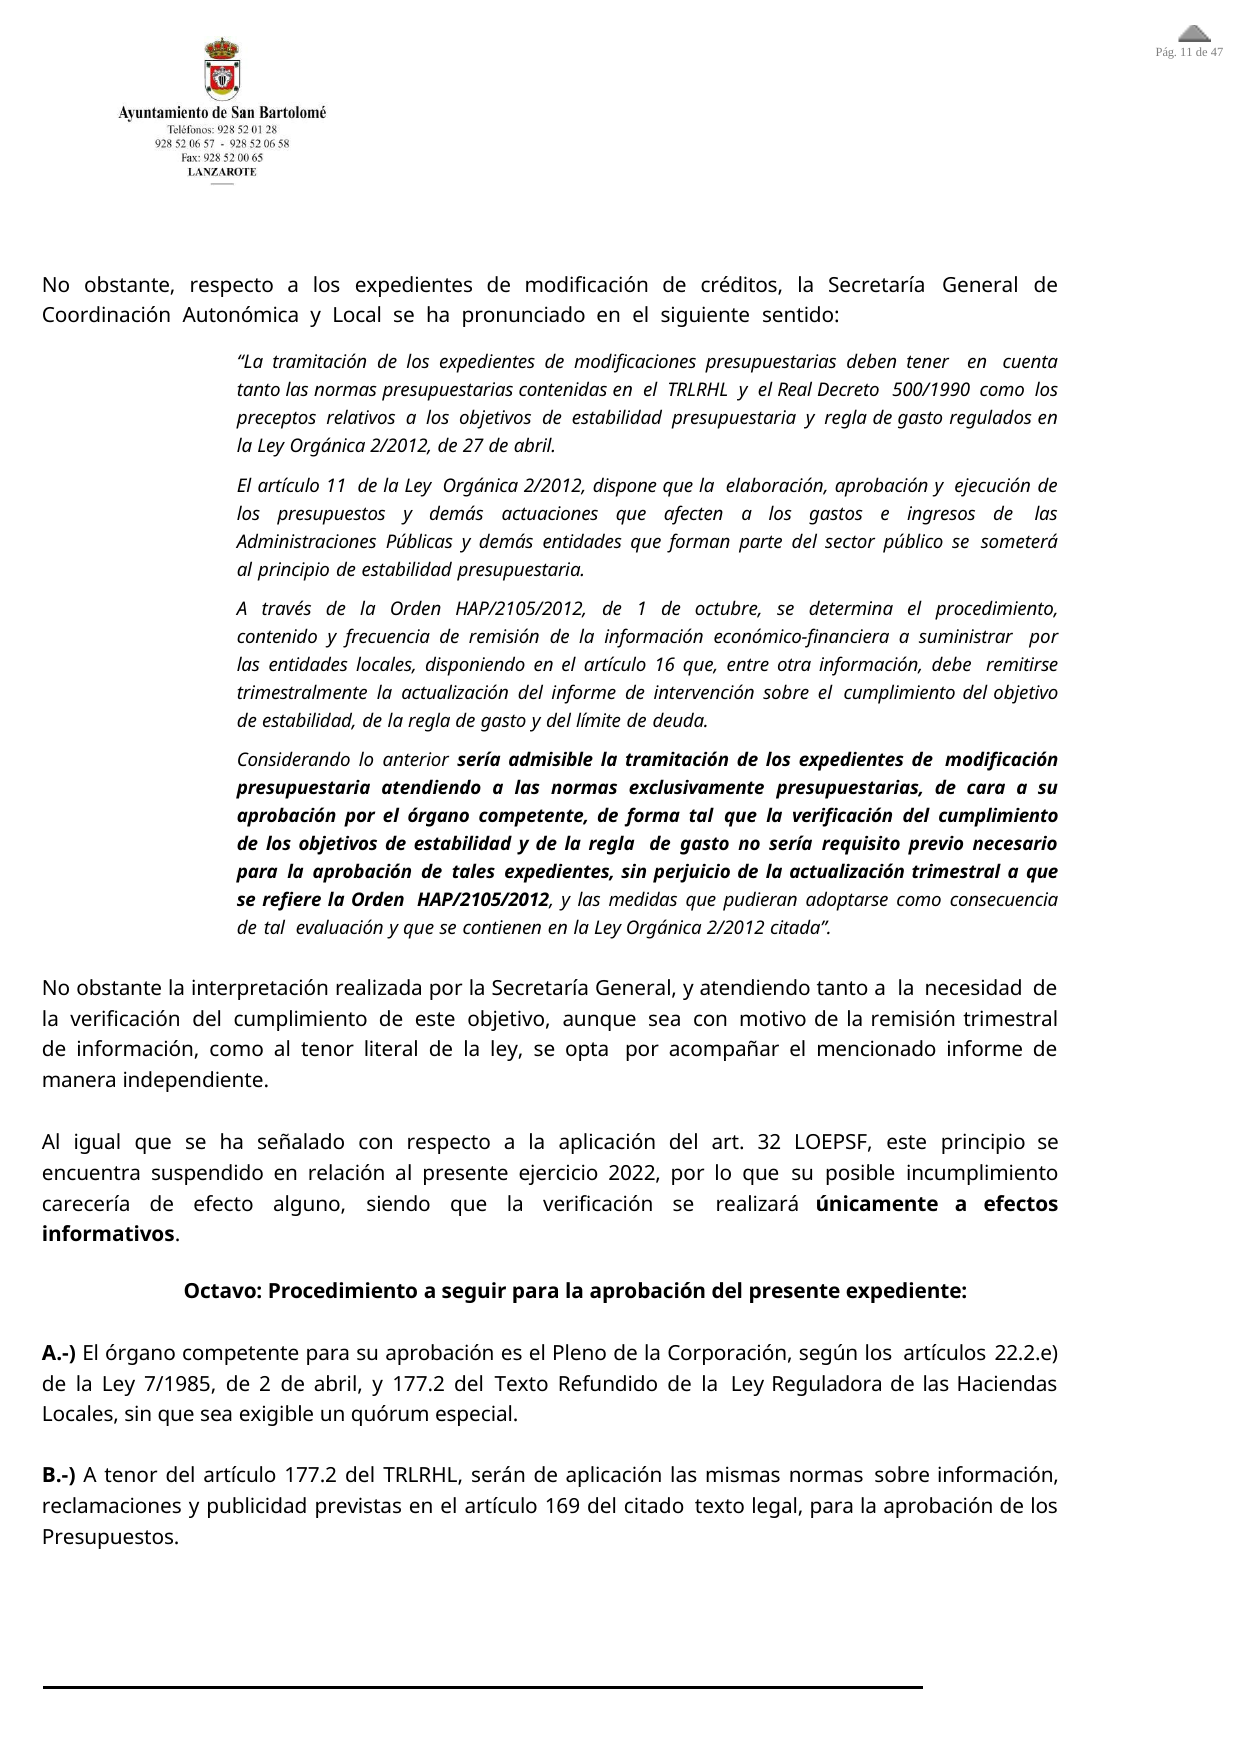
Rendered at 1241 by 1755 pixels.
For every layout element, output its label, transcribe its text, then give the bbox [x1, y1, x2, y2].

text B.-) A tenor del artículo 177.2 del TRLRHL, serán de aplicación las mismas normas sobre información, reclamaciones y publicidad previstas en el artículo 169 del citado texto legal, para la aprobación de los Presupuestos. [42, 1461, 1059, 1551]
text A.-) El órgano competente para su aprobación es el Pleno de la Corporación, según los artículos 22.2.e) de la Ley 7/1985, de 2 de abril, y 177.2 del Texto Refundido de la Ley Reguladora de las Haciendas Locales, sin que sea exigible un quórum especial. [42, 1338, 1058, 1428]
text Considerando lo anterior sería admisible la tramitación de los expedientes de modificación presupuestaria atendiendo a las normas exclusivamente presupuestarias, de cara a su aprobación por el órgano competente, de forma tal que la verificación del cumplimiento de los objetivos de estabilidad y de la regla de gasto no sería requisito previo necesario para la aprobación de tales expedientes, sin perjuicio de la actualización trimestral a que se refiere la Orden HAP/2105/2012, y las medidas que pudieran adoptarse como consecuencia de tal evaluación y que se contienen en la Ley Orgánica 2/2012 citada”. [237, 746, 1059, 940]
text Al igual que se ha señalado con respecto a la aplicación del art. 32 LOEPSF, este principio se encuentra suspendido en relación al presente ejercicio 2022, por lo que su posible incumplimiento carecería de efecto alguno, siendo que la verificación se realizará únicamente a efectos informativos. [42, 1127, 1059, 1248]
text A través de la Orden HAP/2105/2012, de 1 de octubre, se determina el procedimiento, contenido y frecuencia de remisión de la información económico-financiera a suministrar por las entidades locales, disponiendo en el artículo 16 que, entre otra información, debe remitirse trimestralmente la actualización del informe de intervención sobre el cumplimiento del objetivo de estabilidad, de la regla de gasto y del límite de deuda. [237, 595, 1059, 733]
text Octavo: Procedimiento a seguir para la aprobación del presente expediente: [183, 1276, 1232, 1305]
picture [1177, 25, 1211, 42]
text No obstante, respecto a los expedientes de modificación de créditos, la Secretaría General de Coordinación Autonómica y Local se ha pronunciado en el siguiente sentido: [42, 270, 1058, 329]
text “La tramitación de los expedientes de modificaciones presupuestarias deben tener en cuenta tanto las normas presupuestarias contenidas en el TRLRHL y el Real Decreto 500/1990 como los preceptos relativos a los objetivos de estabilidad presupuestaria y regla de gasto regulados en la Ley Orgánica 2/2012, de 27 de abril. [237, 349, 1058, 458]
picture [116, 36, 329, 186]
text No obstante la interpretación realizada por la Secretaría General, y atendiendo tanto a la necesidad de la verificación del cumplimiento de este objetivo, aunque sea con motivo de la remisión trimestral de información, como al tenor literal de la ley, se opta por acompañar el mencionado informe de manera independiente. [42, 973, 1058, 1094]
text El artículo 11 de la Ley Orgánica 2/2012, dispone que la elaboración, aprobación y ejecución de los presupuestos y demás actuaciones que afecten a los gastos e ingresos de las Administraciones Públicas y demás entidades que forman parte del sector público se someterá al principio de estabilidad presupuestaria. [237, 472, 1059, 582]
